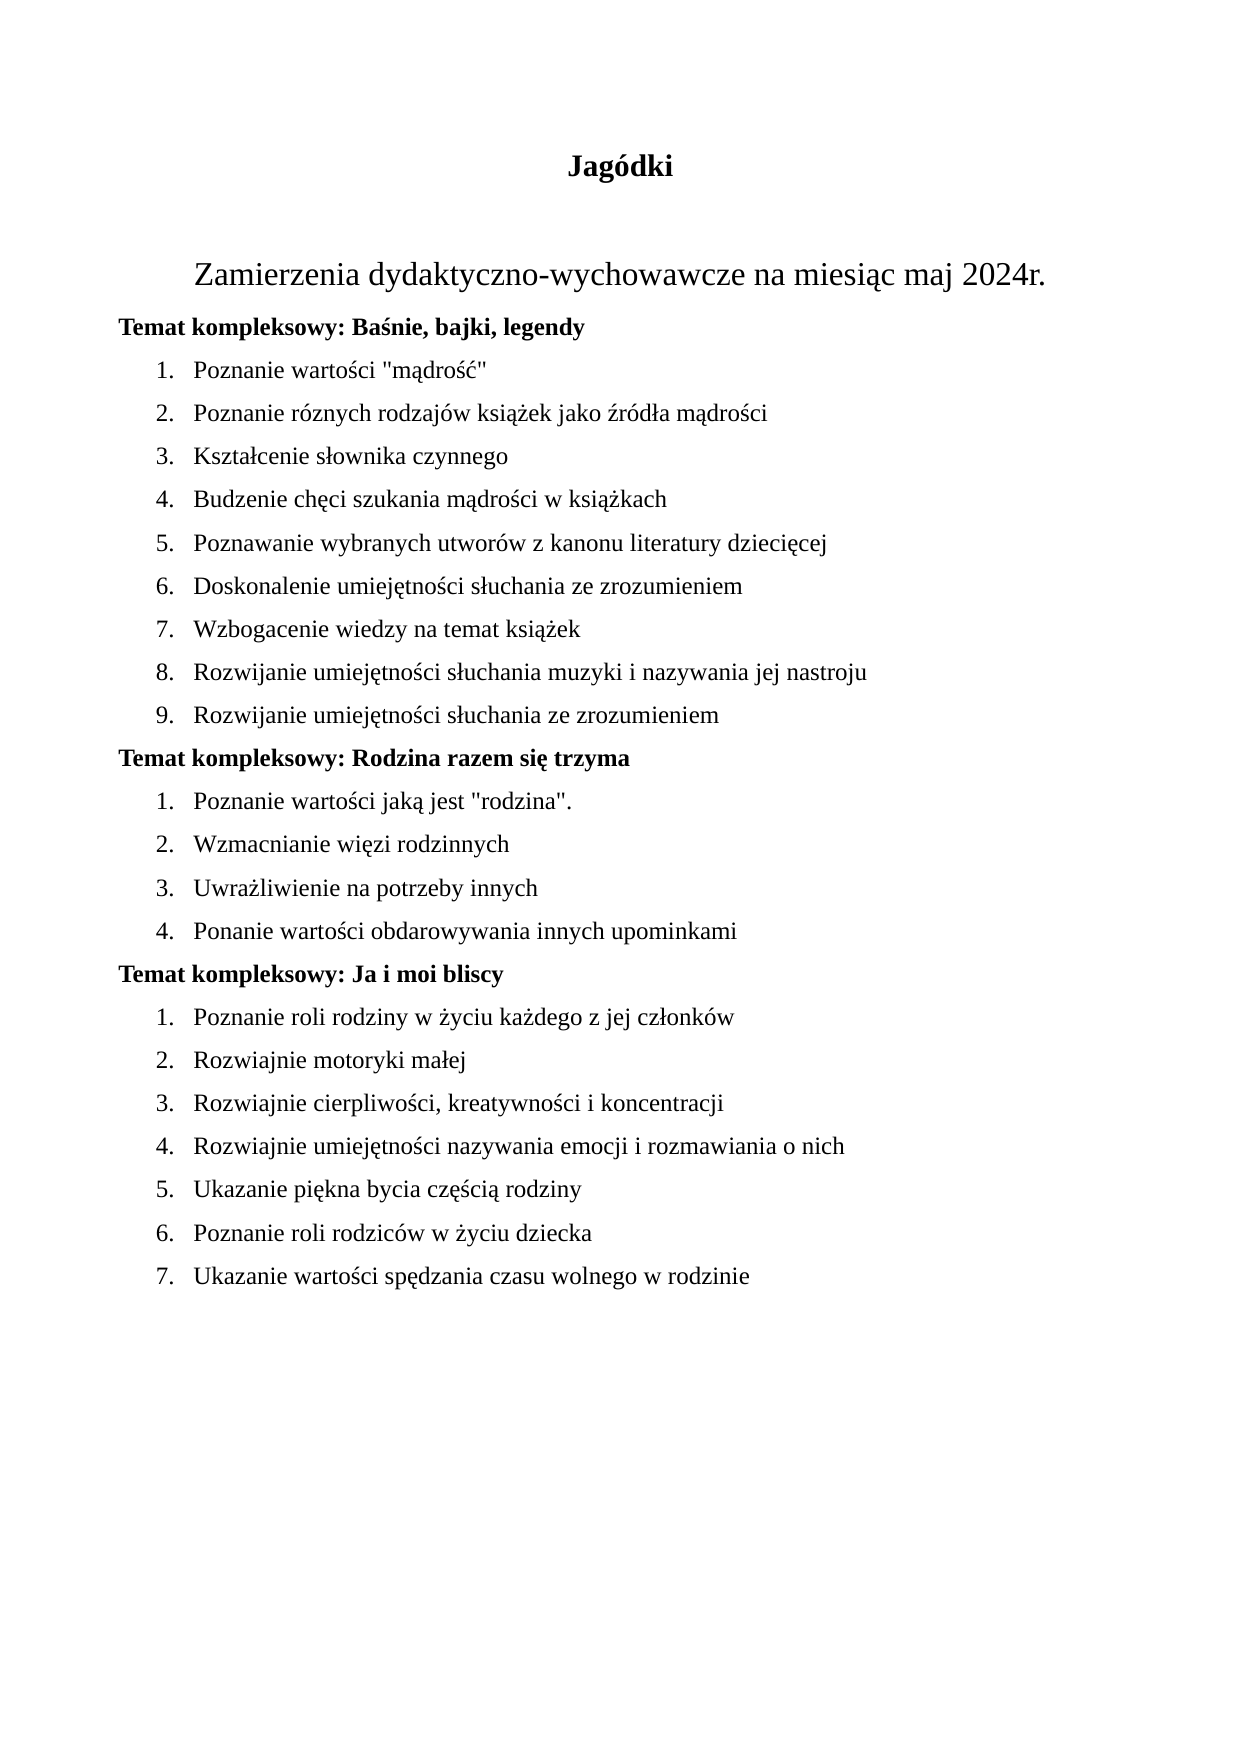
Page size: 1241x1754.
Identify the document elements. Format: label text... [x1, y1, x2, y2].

list Ponanie wartości obdarowywania innych upominkami [156, 916, 1122, 944]
list Rozwiajnie umiejętności nazywania emocji i rozmawiania o nich [156, 1131, 1122, 1160]
list Kształcenie słownika czynnego [156, 441, 1122, 470]
text Zamierzenia dydaktyczno-wychowawcze na miesiąc maj 2024r. [118, 254, 1122, 293]
text Temat kompleksowy: Ja i moi bliscy [118, 959, 1122, 988]
list Wzbogacenie wiedzy na temat książek [156, 614, 1122, 643]
list Poznanie roli rodziców w życiu dziecka [156, 1218, 1122, 1246]
list Budzenie chęci szukania mądrości w książkach [156, 484, 1122, 513]
list Ukazanie piękna bycia częścią rodziny [156, 1174, 1122, 1203]
list Poznanie wartości jaką jest "rodzina". [156, 786, 1122, 815]
list Rozwiajnie motoryki małej [156, 1045, 1122, 1074]
list Poznawanie wybranych utworów z kanonu literatury dziecięcej [156, 528, 1122, 556]
list Poznanie roli rodziny w życiu każdego z jej członków [156, 1002, 1122, 1031]
text Temat kompleksowy: Rodzina razem się trzyma [118, 743, 1122, 772]
list Poznanie wartości "mądrość" [156, 355, 1122, 384]
list Rozwijanie umiejętności słuchania muzyki i nazywania jej nastroju [156, 657, 1122, 686]
list Uwrażliwienie na potrzeby innych [156, 873, 1122, 901]
text Temat kompleksowy: Baśnie, bajki, legendy [118, 312, 1122, 341]
list Poznanie róznych rodzajów książek jako źródła mądrości [156, 398, 1122, 427]
list Rozwijanie umiejętności słuchania ze zrozumieniem [156, 700, 1122, 729]
text Jagódki [118, 147, 1122, 183]
list Wzmacnianie więzi rodzinnych [156, 829, 1122, 858]
list Ukazanie wartości spędzania czasu wolnego w rodzinie [156, 1261, 1122, 1289]
list Rozwiajnie cierpliwości, kreatywności i koncentracji [156, 1088, 1122, 1117]
list Doskonalenie umiejętności słuchania ze zrozumieniem [156, 571, 1122, 599]
